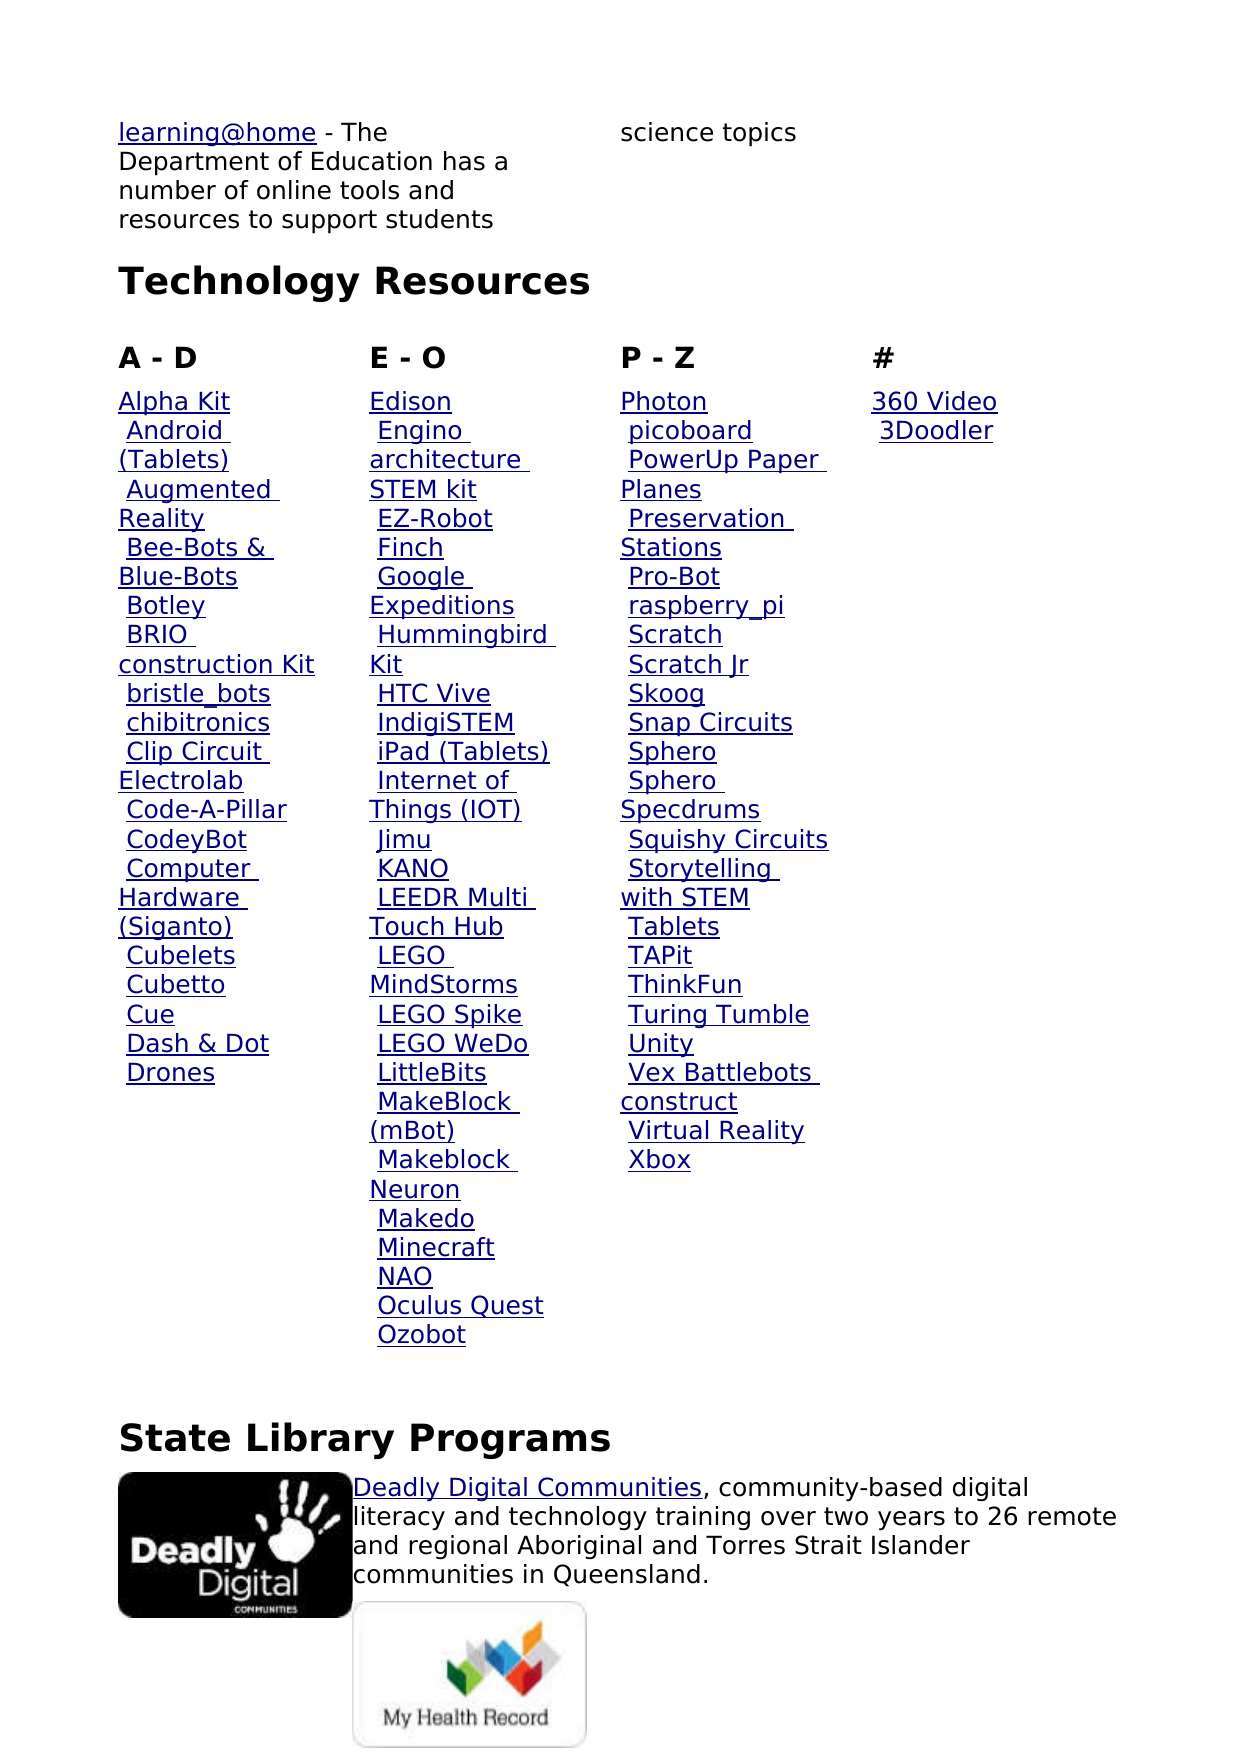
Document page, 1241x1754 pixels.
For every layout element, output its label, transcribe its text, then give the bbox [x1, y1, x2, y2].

table_header E - O Edison Engino architecture STEM kit EZ-Robot Finch Google Expeditions Hummingbird Kit HTC Vive IndigiSTEM iPad (Tablets) Internet of Things (IOT) Jimu KANO LEEDR Multi Touch Hub LEGO MindStorms LEGO Spike LEGO WeDo LittleBits MakeBlock (mBot) Makeblock Neuron Makedo Minecraft NAO Oculus Quest Ozobot [369, 316, 620, 1392]
picture [118, 1472, 587, 1748]
table_header science topics [620, 118, 1122, 235]
table_header learning@home - The Department of Education has a number of online tools and resources to support students [118, 118, 620, 235]
table_header P - Z Photon picoboard PowerUp Paper Planes Preservation Stations Pro-Bot raspberry_pi Scratch Scratch Jr Skoog Snap Circuits Sphero Sphero Specdrums Squishy Circuits Storytelling with STEM Tablets TAPit ThinkFun Turing Tumble Unity Vex Battlebots construct Virtual Reality Xbox [620, 316, 871, 1392]
table_header # 360 Video 3Doodler [871, 316, 1122, 1392]
table_header A - D Alpha Kit Android (Tablets) Augmented Reality Bee-Bots & Blue-Bots Botley BRIO construction Kit bristle_bots chibitronics Clip Circuit Electrolab Code-A-Pillar CodeyBot Computer Hardware (Siganto) Cubelets Cubetto Cue Dash & Dot Drones [118, 316, 369, 1392]
text [587, 1602, 1122, 1631]
subtitle State Library Programs [118, 1417, 1122, 1460]
text Deadly Digital Communities, community-based digital literacy and technology training over two years to 26 remote and regional Aboriginal and Torres Strait Islander communities in Queensland. [353, 1473, 1122, 1589]
subtitle Technology Resources [118, 260, 1122, 303]
